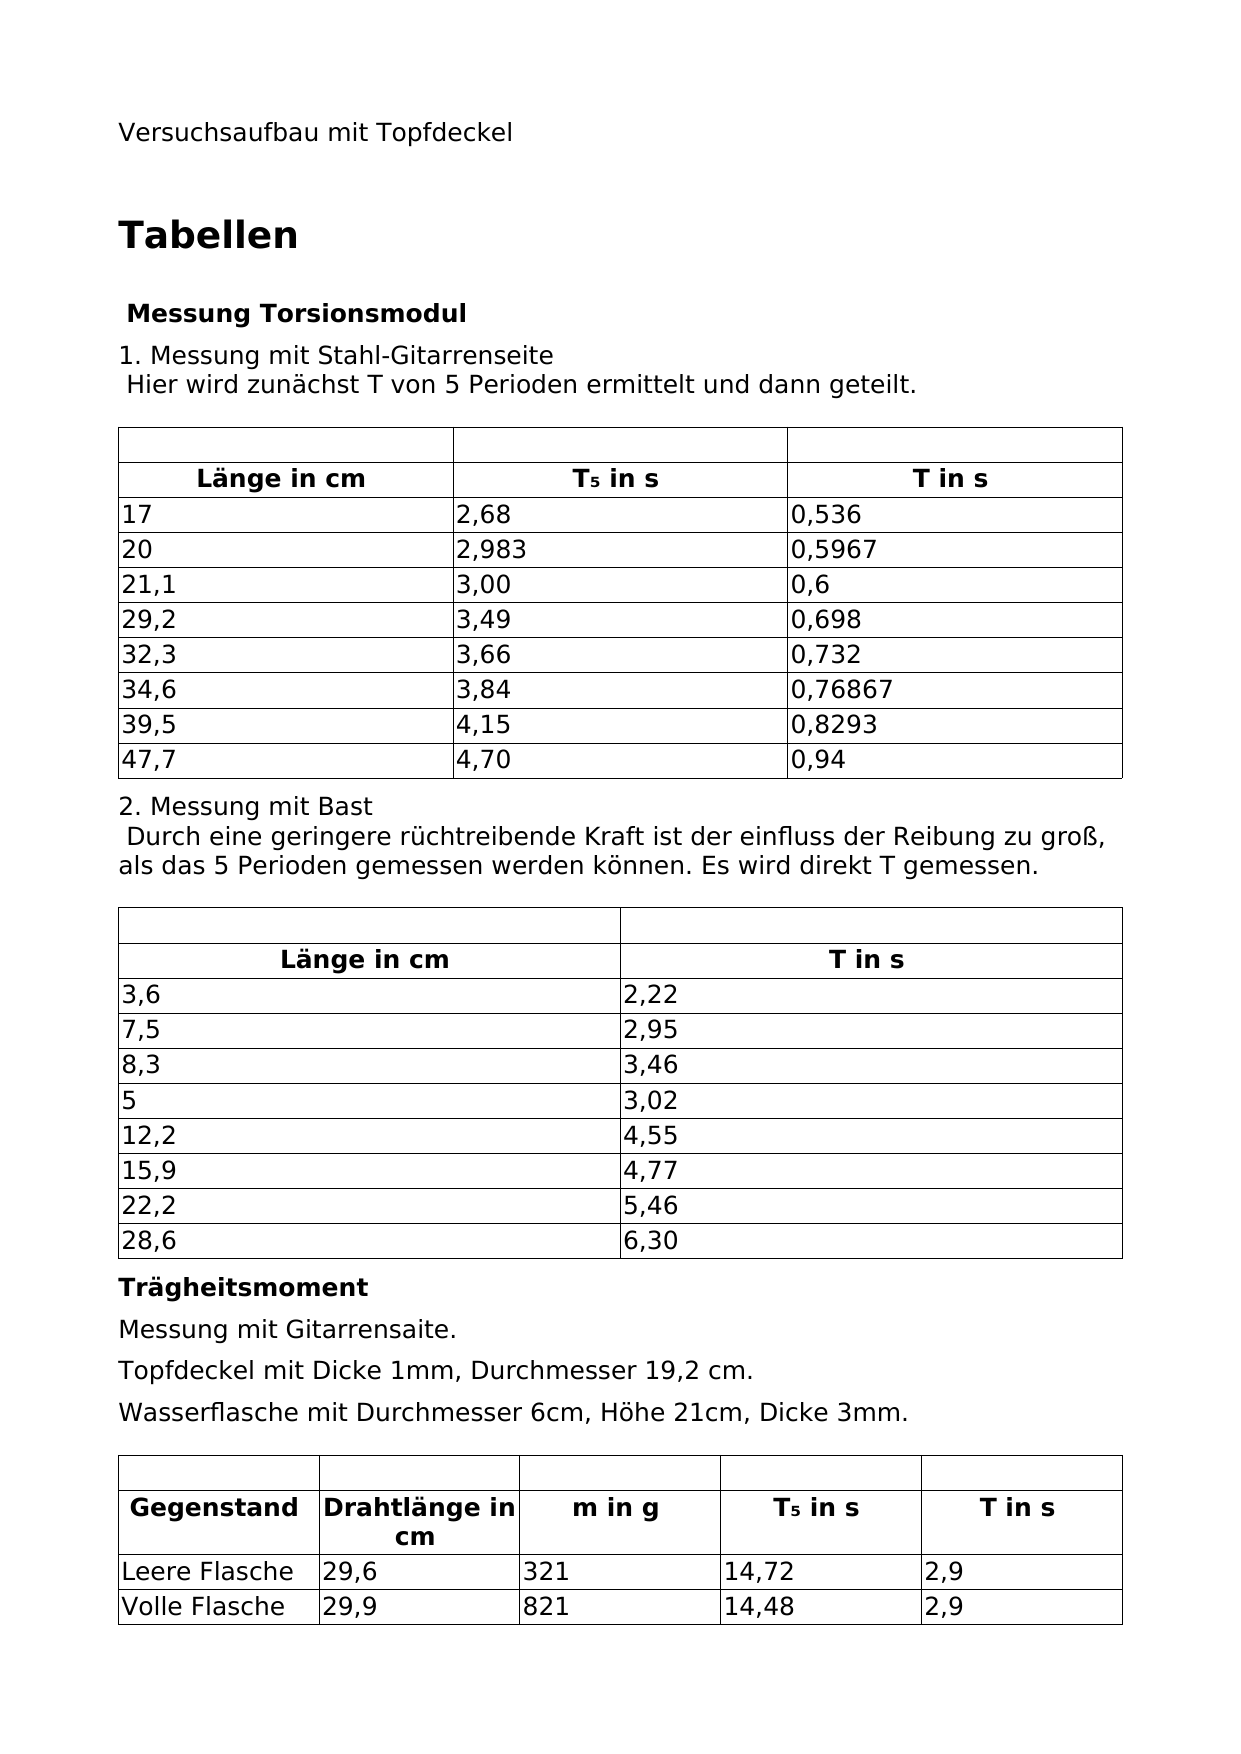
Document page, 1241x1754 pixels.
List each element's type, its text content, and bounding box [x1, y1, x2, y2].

table_cell 0,698 [788, 603, 1122, 637]
table_cell 0,5967 [788, 533, 1122, 567]
table_cell 22,2 [119, 1189, 620, 1223]
table_cell T in s [621, 944, 1122, 977]
table_cell 2,9 [922, 1555, 1122, 1589]
text 2. Messung mit Bast Durch eine geringere rüchtreibende Kraft ist der einfluss der Reibung zu groß, als das 5 Perioden gemessen werden können. Es wird direkt T gemessen. [118, 792, 1122, 880]
table_cell 12,2 [119, 1119, 620, 1153]
table_cell T₅ in s [721, 1491, 921, 1554]
table_cell T in s [922, 1491, 1122, 1554]
table_cell 3,46 [621, 1049, 1122, 1083]
text 1. Messung mit Stahl-Gitarrenseite Hier wird zunächst T von 5 Perioden ermittelt und dann geteilt. [118, 341, 1122, 399]
table_cell 47,7 [119, 744, 453, 778]
table_header [922, 1456, 1122, 1490]
table_cell 2,68 [454, 498, 787, 532]
table_cell 0,536 [788, 498, 1122, 532]
table_header [454, 428, 787, 462]
table_header [788, 428, 1122, 462]
table_cell Länge in cm [119, 944, 620, 977]
table_cell 14,48 [721, 1590, 921, 1624]
table_cell 0,8293 [788, 709, 1122, 742]
table_cell 0,6 [788, 568, 1122, 602]
text Wasserflasche mit Durchmesser 6cm, Höhe 21cm, Dicke 3mm. [118, 1398, 1122, 1427]
table_cell 2,95 [621, 1014, 1122, 1048]
text Messung mit Gitarrensaite. [118, 1315, 1122, 1344]
table_cell 6,30 [621, 1224, 1122, 1258]
table_header [320, 1456, 519, 1490]
table_cell 3,66 [454, 638, 787, 672]
table_cell 29,6 [320, 1555, 519, 1589]
table_cell T₅ in s [454, 463, 787, 497]
table_cell 0,94 [788, 744, 1122, 778]
table_cell 4,15 [454, 709, 787, 742]
text Messung Torsionsmodul [118, 270, 1122, 328]
table_cell 4,77 [621, 1154, 1122, 1188]
table_cell 3,6 [119, 979, 620, 1013]
table_header [621, 908, 1122, 942]
table_cell 0,732 [788, 638, 1122, 672]
text Topfdeckel mit Dicke 1mm, Durchmesser 19,2 cm. [118, 1357, 1122, 1386]
table_cell 2,983 [454, 533, 787, 567]
table_cell 4,70 [454, 744, 787, 778]
table_cell Volle Flasche [119, 1590, 319, 1624]
table_cell 21,1 [119, 568, 453, 602]
table_cell 5,46 [621, 1189, 1122, 1223]
text Trägheitsmoment [118, 1273, 1122, 1302]
table_cell 14,72 [721, 1555, 921, 1589]
table_cell 2,9 [922, 1590, 1122, 1624]
table_cell 32,3 [119, 638, 453, 672]
table_cell Drahtlänge in cm [320, 1491, 519, 1554]
table_cell T in s [788, 463, 1122, 497]
table_header [119, 1456, 319, 1490]
table_cell 29,9 [320, 1590, 519, 1624]
table_cell 15,9 [119, 1154, 620, 1188]
table_cell 5 [119, 1084, 620, 1118]
table_cell 821 [520, 1590, 720, 1624]
table_cell 3,49 [454, 603, 787, 637]
table_cell 3,84 [454, 673, 787, 707]
table_cell 20 [119, 533, 453, 567]
table_cell 2,22 [621, 979, 1122, 1013]
table_cell m in g [520, 1491, 720, 1554]
table_cell Leere Flasche [119, 1555, 319, 1589]
table_cell 34,6 [119, 673, 453, 707]
table_header [721, 1456, 921, 1490]
text Versuchsaufbau mit Topfdeckel [118, 118, 1122, 176]
table_cell 321 [520, 1555, 720, 1589]
table_cell Länge in cm [119, 463, 453, 497]
table_cell 29,2 [119, 603, 453, 637]
table_cell 17 [119, 498, 453, 532]
table_cell 3,02 [621, 1084, 1122, 1118]
subtitle Tabellen [118, 214, 1122, 258]
table_header [520, 1456, 720, 1490]
table_cell 39,5 [119, 709, 453, 742]
table_header [119, 428, 453, 462]
table_cell 28,6 [119, 1224, 620, 1258]
table_cell 3,00 [454, 568, 787, 602]
table_header [119, 908, 620, 942]
table_cell Gegenstand [119, 1491, 319, 1554]
table_cell 7,5 [119, 1014, 620, 1048]
table_cell 4,55 [621, 1119, 1122, 1153]
table_cell 0,76867 [788, 673, 1122, 707]
table_cell 8,3 [119, 1049, 620, 1083]
